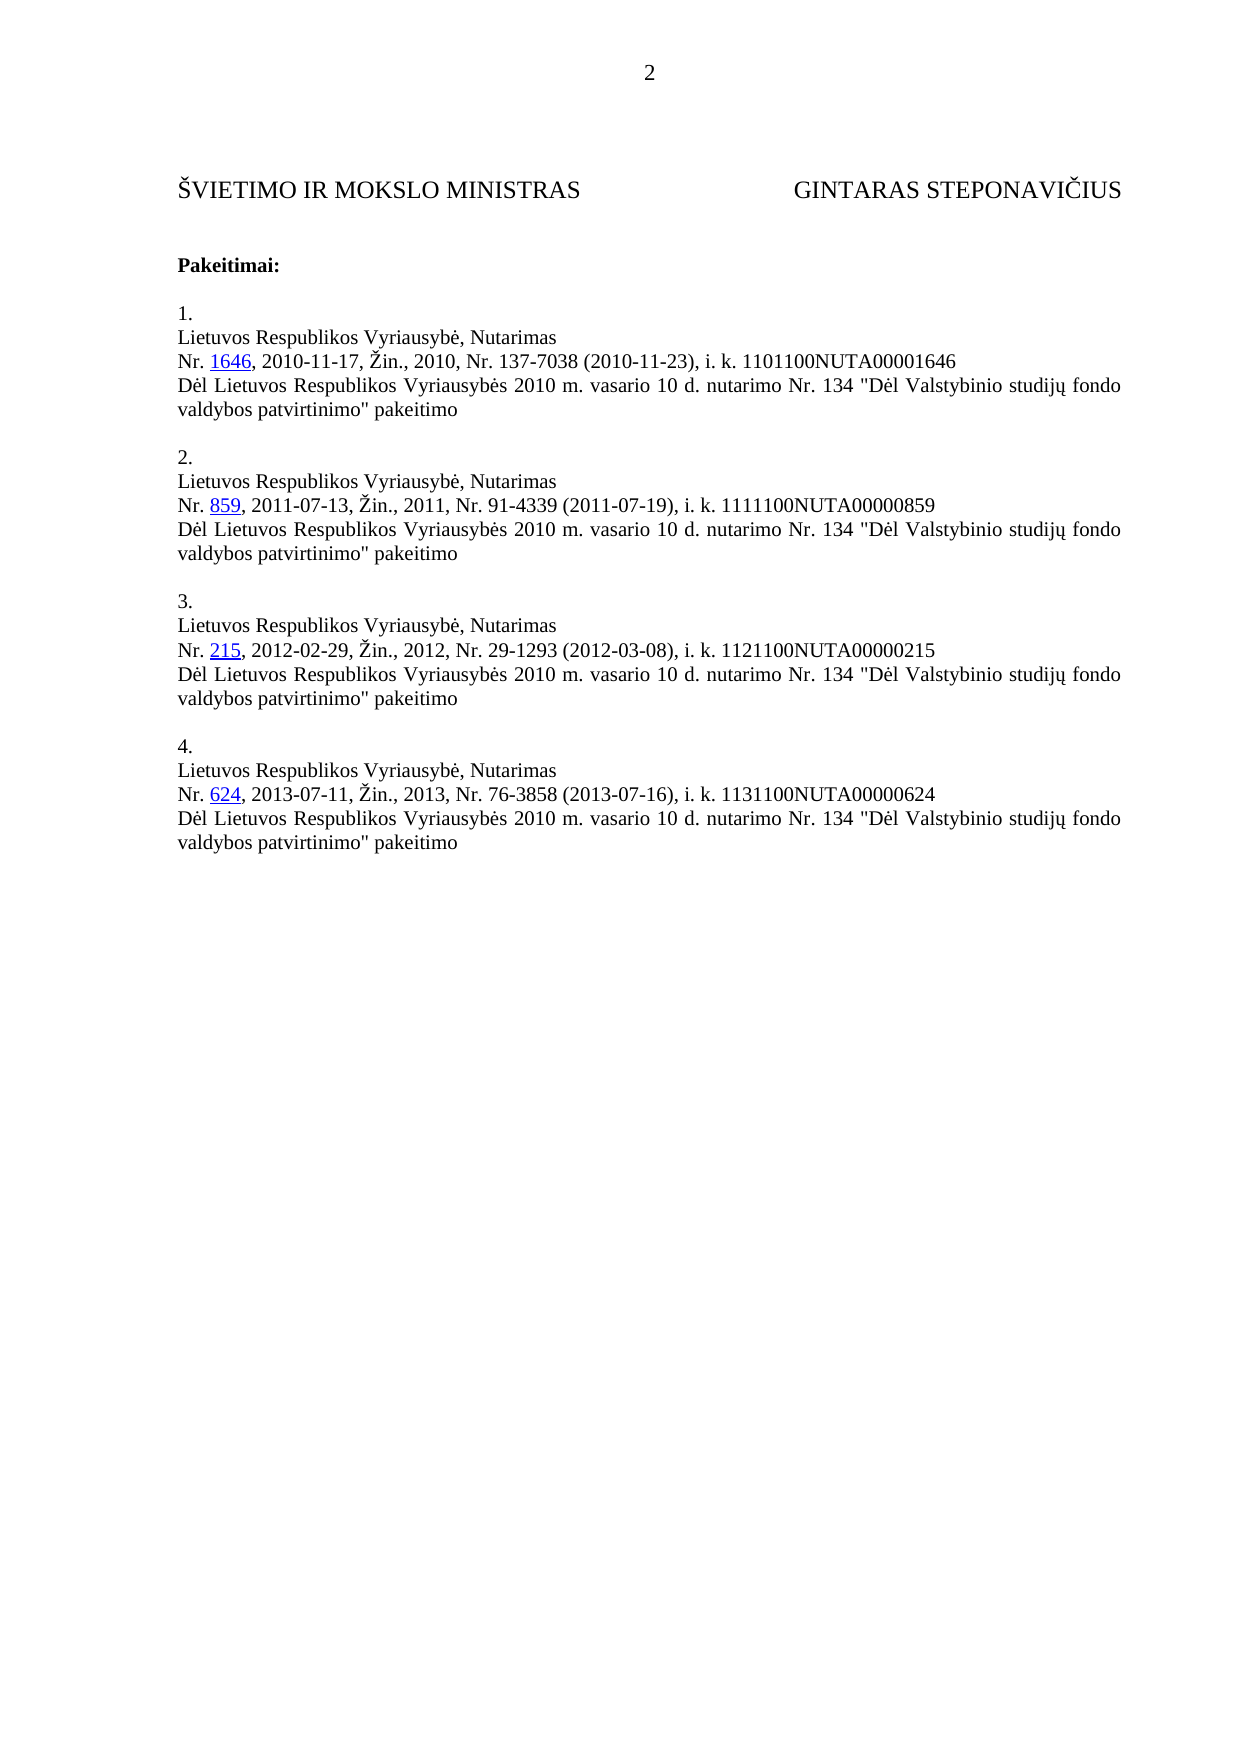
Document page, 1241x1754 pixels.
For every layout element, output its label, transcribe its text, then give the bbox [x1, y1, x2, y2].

text Nr. 215, 2012-02-29, Žin., 2012, Nr. 29-1293 (2012-03-08), i. k. 1121100NUTA00000215 [177, 637, 1122, 662]
text Nr. 1646, 2010-11-17, Žin., 2010, Nr. 137-7038 (2010-11-23), i. k. 1101100NUTA00001646 [177, 349, 1122, 373]
text Pakeitimai: [177, 252, 1122, 277]
text 2. [177, 445, 1122, 469]
text Dėl Lietuvos Respublikos Vyriausybės 2010 m. vasario 10 d. nutarimo Nr. 134 "Dėl Valstybinio studijų fondo valdybos patvirtinimo" pakeitimo [177, 517, 1122, 565]
text Nr. 624, 2013-07-11, Žin., 2013, Nr. 76-3858 (2013-07-16), i. k. 1131100NUTA00000624 [177, 782, 1122, 806]
text 4. [177, 734, 1122, 758]
text Dėl Lietuvos Respublikos Vyriausybės 2010 m. vasario 10 d. nutarimo Nr. 134 "Dėl Valstybinio studijų fondo valdybos patvirtinimo" pakeitimo [177, 806, 1122, 854]
text 3. [177, 589, 1122, 613]
text ŠVIETIMO IR MOKSLO MINISTRAS GINTARAS STEPONAVIČIUS [177, 176, 1122, 204]
text Dėl Lietuvos Respublikos Vyriausybės 2010 m. vasario 10 d. nutarimo Nr. 134 "Dėl Valstybinio studijų fondo valdybos patvirtinimo" pakeitimo [177, 373, 1122, 421]
text Lietuvos Respublikos Vyriausybė, Nutarimas [177, 758, 1122, 782]
text Nr. 859, 2011-07-13, Žin., 2011, Nr. 91-4339 (2011-07-19), i. k. 1111100NUTA00000859 [177, 493, 1122, 517]
text Lietuvos Respublikos Vyriausybė, Nutarimas [177, 325, 1122, 349]
text Dėl Lietuvos Respublikos Vyriausybės 2010 m. vasario 10 d. nutarimo Nr. 134 "Dėl Valstybinio studijų fondo valdybos patvirtinimo" pakeitimo [177, 662, 1122, 710]
text Lietuvos Respublikos Vyriausybė, Nutarimas [177, 469, 1122, 493]
text Lietuvos Respublikos Vyriausybė, Nutarimas [177, 613, 1122, 637]
text 1. [177, 301, 1122, 325]
